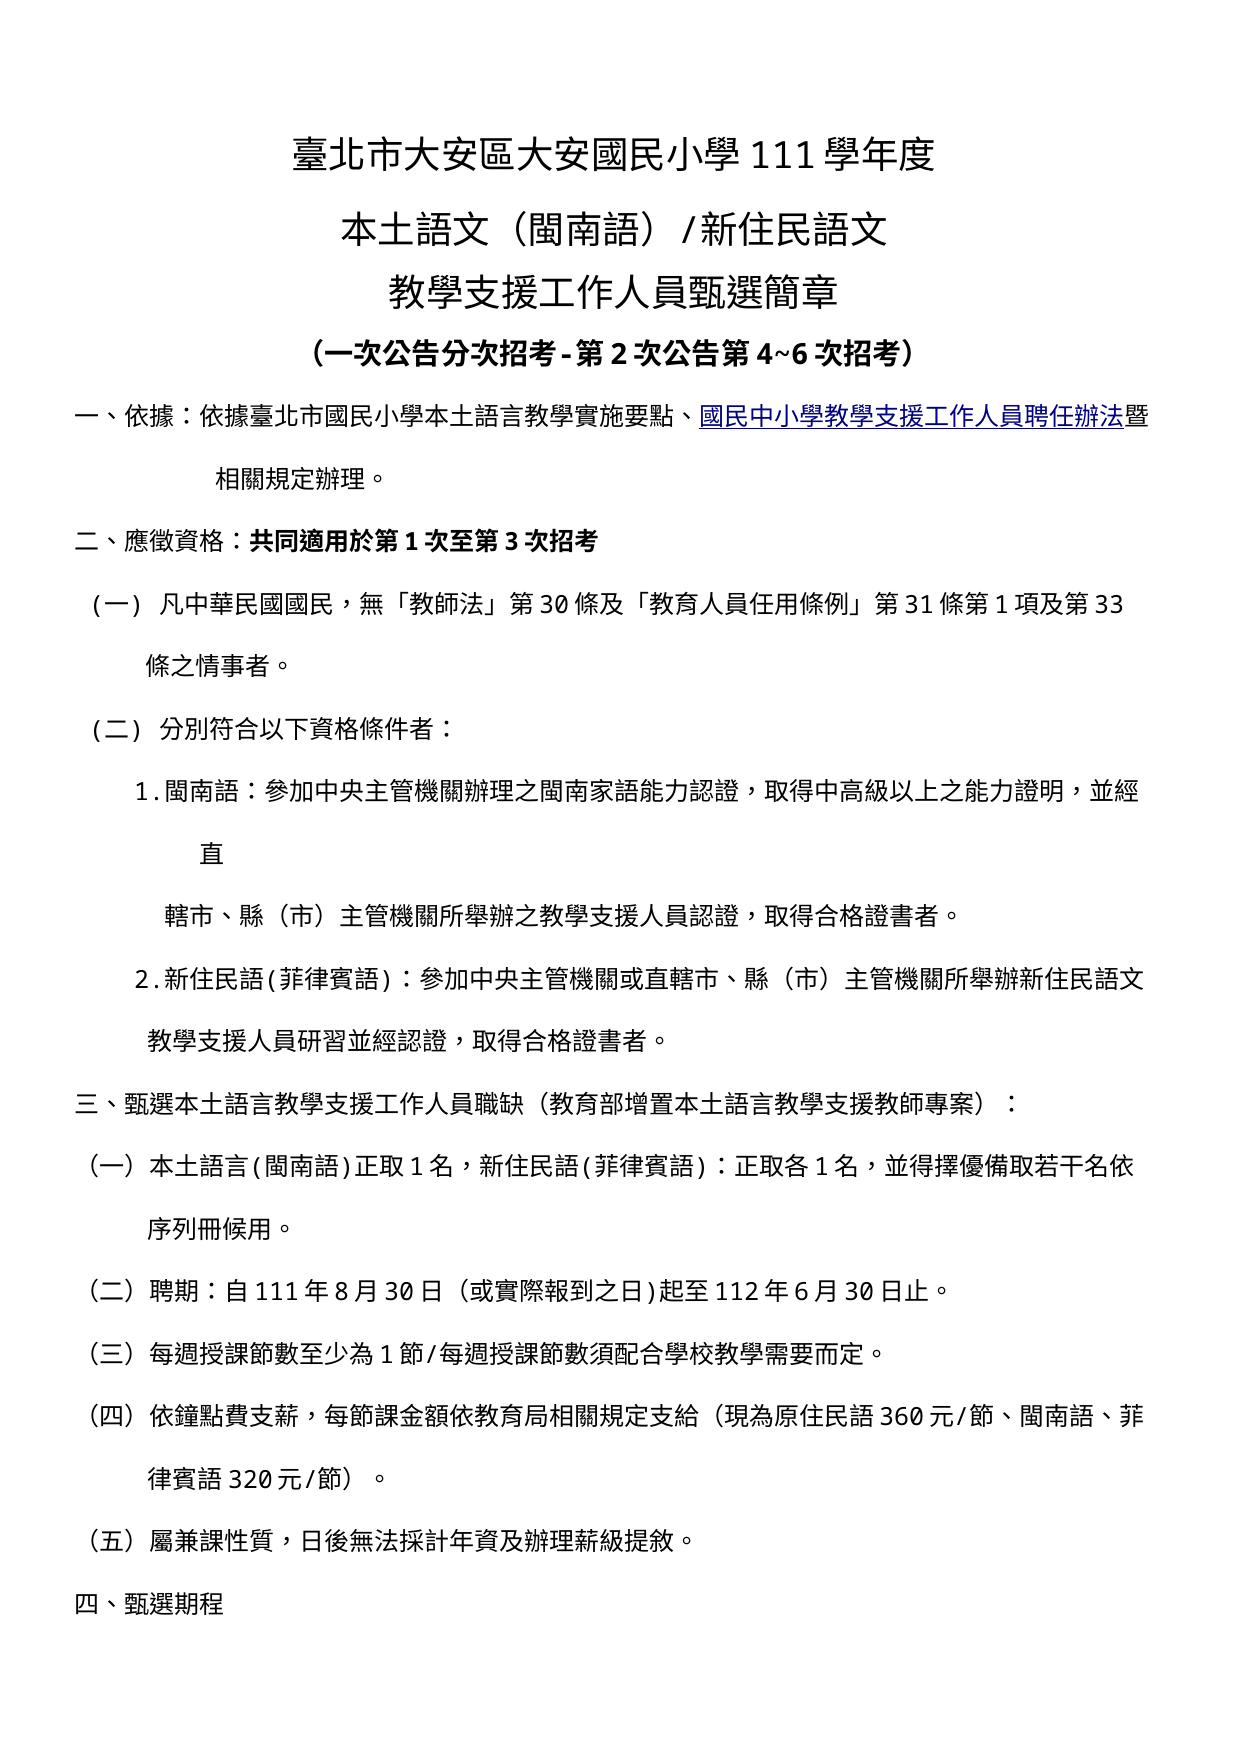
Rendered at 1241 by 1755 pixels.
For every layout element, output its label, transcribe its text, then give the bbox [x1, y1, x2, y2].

text （五）屬兼課性質，日後無法採計年資及辦理薪級提敘。 [74, 1498, 1152, 1561]
text （四）依鐘點費支薪，每節課金額依教育局相關規定支給（現為原住民語360元/節、閩南語、菲律賓語320元/節）。 [74, 1373, 1152, 1498]
text 教學支援工作人員甄選簡章 [74, 248, 1153, 311]
text 二、應徵資格：共同適用於第1次至第3次招考 [74, 498, 1152, 561]
text 2.新住民語(菲律賓語)：參加中央主管機關或直轄市、縣（市）主管機關所舉辦新住民語文教學支援人員研習並經認證，取得合格證書者。 [74, 936, 1152, 1061]
text 臺北市大安區大安國民小學111學年度 [74, 111, 1153, 173]
text （二）聘期：自111年8月30日（或實際報到之日)起至112年6月30日止。 [74, 1248, 1152, 1311]
text 1.閩南語：參加中央主管機關辦理之閩南家語能力認證，取得中高級以上之能力證明，並經直 [74, 748, 1152, 873]
text 本土語文（閩南語）/新住民語文 [74, 186, 1153, 248]
text (一) 凡中華民國國民，無「教師法」第30條及「教育人員任用條例」第31條第1項及第33條之情事者。 [74, 561, 1152, 686]
text 轄市、縣（市）主管機關所舉辦之教學支援人員認證，取得合格證書者。 [74, 873, 1152, 936]
text (二) 分別符合以下資格條件者： [74, 686, 1152, 748]
text 三、甄選本土語言教學支援工作人員職缺（教育部增置本土語言教學支援教師專案）： [74, 1061, 1152, 1123]
text （一次公告分次招考-第2次公告第4~6次招考） [74, 311, 1152, 373]
text （一）本土語言(閩南語)正取1名，新住民語(菲律賓語)：正取各1名，並得擇優備取若干名依序列冊候用。 [74, 1123, 1152, 1248]
text （三）每週授課節數至少為1節/每週授課節數須配合學校教學需要而定。 [74, 1311, 1152, 1373]
text 一、依據：依據臺北市國民小學本土語言教學實施要點、國民中小學教學支援工作人員聘任辦法暨相關規定辦理。 [74, 373, 1152, 498]
text 四、甄選期程 [74, 1561, 1152, 1623]
